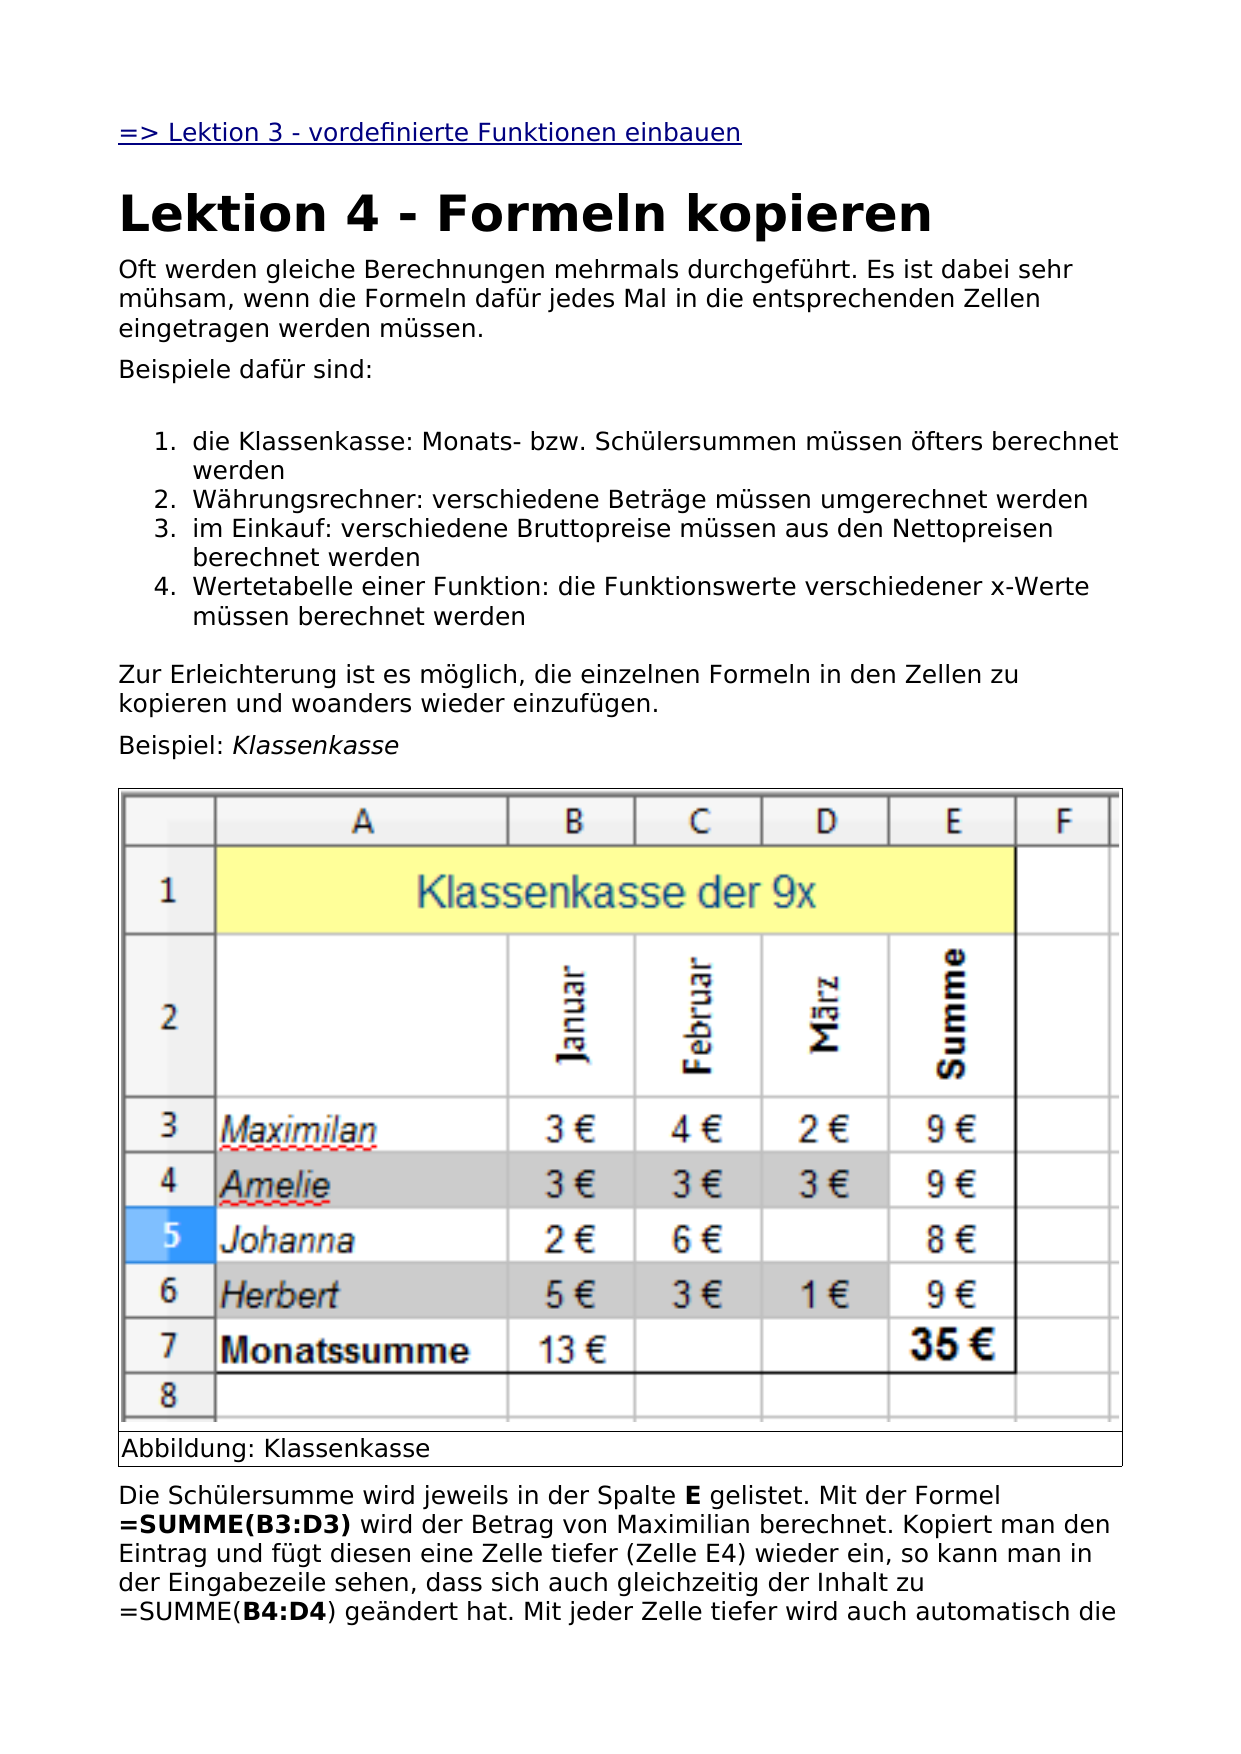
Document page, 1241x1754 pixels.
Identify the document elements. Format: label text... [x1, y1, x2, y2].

list Währungsrechner: verschiedene Beträge müssen umgerechnet werden [177, 485, 1122, 514]
text => Lektion 3 - vordefinierte Funktionen einbauen [118, 118, 1122, 147]
list die Klassenkasse: Monats- bzw. Schülersummen müssen öfters berechnet werden [177, 427, 1122, 485]
text Beispiel: Klassenkasse [118, 731, 1122, 760]
text Die Schülersumme wird jeweils in der Spalte E gelistet. Mit der Formel =SUMME(B3:D3) wird der Betrag von Maximilian berechnet. Kopiert man den Eintrag und fügt diesen eine Zelle tiefer (Zelle E4) wieder ein, so kann man in der Eingabezeile sehen, dass sich auch gleichzeitig der Inhalt zu =SUMME(B4:D4) geändert hat. Mit jeder Zelle tiefer wird auch automatisch die [118, 1481, 1122, 1627]
text Oft werden gleiche Berechnungen mehrmals durchgeführt. Es ist dabei sehr mühsam, wenn die Formeln dafür jedes Mal in die entsprechenden Zellen eingetragen werden müssen. [118, 256, 1122, 343]
table_cell Abbildung: Klassenkasse [119, 1432, 1122, 1466]
list Wertetabelle einer Funktion: die Funktionswerte verschiedener x-Werte müssen berechnet werden [177, 572, 1122, 631]
text Beispiele dafür sind: [118, 356, 1122, 385]
subtitle Lektion 4 - Formeln kopieren [118, 185, 1122, 243]
list im Einkauf: verschiedene Bruttopreise müssen aus den Nettopreisen berechnet werden [177, 514, 1122, 572]
picture [121, 790, 1120, 1422]
table_header [119, 789, 1122, 1431]
text Zur Erleichterung ist es möglich, die einzelnen Formeln in den Zellen zu kopieren und woanders wieder einzufügen. [118, 660, 1122, 719]
